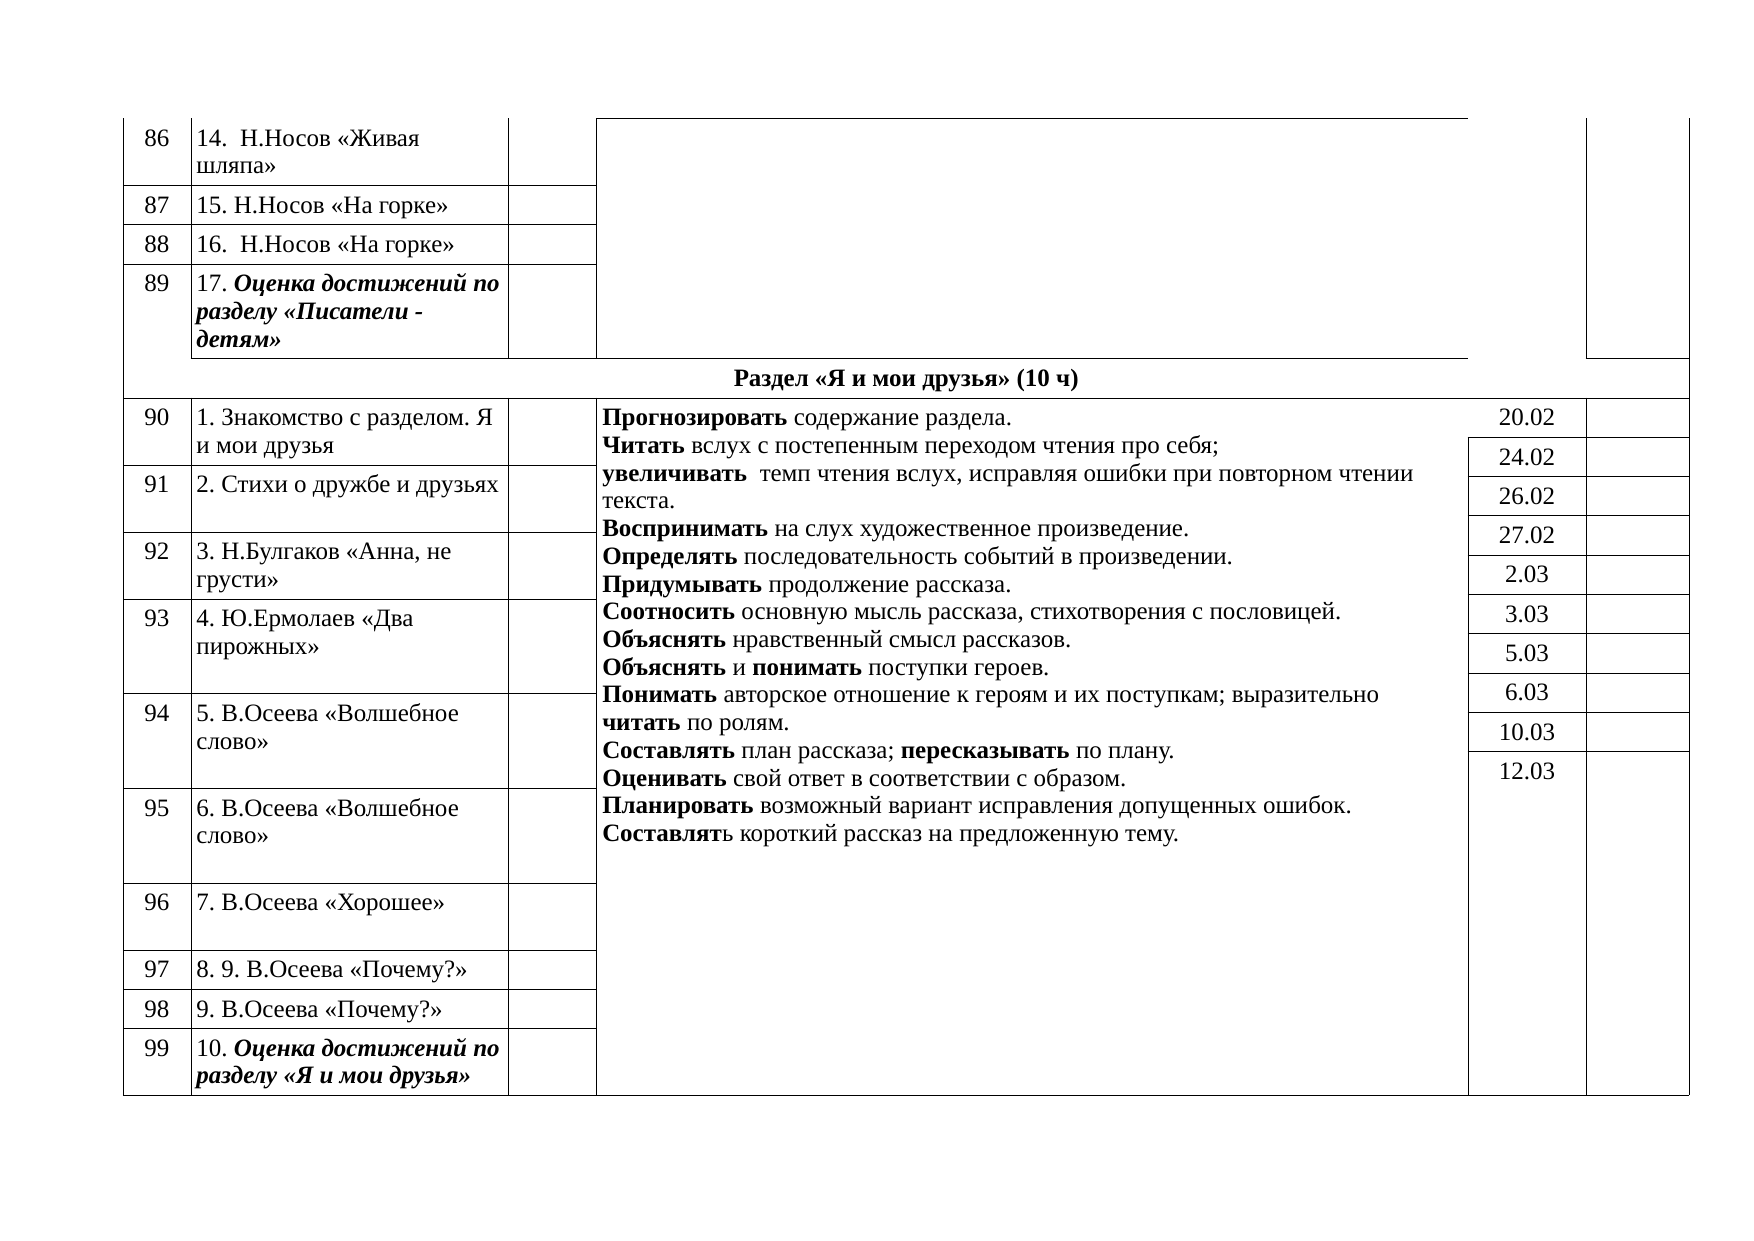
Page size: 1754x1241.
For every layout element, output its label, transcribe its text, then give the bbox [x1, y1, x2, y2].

table_cell 17. Оценка достижений по разделу «Писатели -детям» [192, 265, 508, 358]
table_cell [509, 466, 596, 532]
table_header 1. Знакомство с разделом. Я и мои друзья [192, 399, 508, 464]
table_cell 86 [124, 118, 191, 185]
table_cell 98 [124, 990, 191, 1028]
table_cell [1587, 438, 1689, 476]
table_cell [509, 225, 596, 264]
table_cell [1587, 752, 1689, 1095]
table_cell 97 [124, 951, 191, 989]
table_header 20.02 [1468, 399, 1586, 437]
table_cell 8. 9. В.Осеева «Почему?» [192, 951, 508, 989]
table_cell [597, 119, 1468, 358]
table_cell 7. В.Осеева «Хорошее» [192, 884, 508, 949]
table_cell [509, 951, 596, 989]
table_header [509, 399, 596, 464]
table_cell 88 [124, 225, 191, 264]
table_cell [509, 186, 596, 224]
table_cell 14. Н.Носов «Живая шляпа» [192, 118, 508, 185]
table_cell 24.02 [1469, 438, 1586, 476]
table_cell [1468, 118, 1586, 358]
table_cell 6. В.Осеева «Волшебное слово» [192, 789, 508, 883]
table_cell 96 [124, 884, 191, 949]
table_header [1587, 399, 1689, 437]
table_cell Раздел «Я и мои друзья» (10 ч) [124, 358, 1689, 398]
table_cell [509, 600, 596, 693]
table_cell 15. Н.Носов «На горке» [192, 186, 508, 224]
table_cell 10.03 [1469, 713, 1586, 751]
table_cell [1587, 595, 1689, 633]
table_cell 16. Н.Носов «На горке» [192, 225, 508, 264]
table_cell [1587, 556, 1689, 594]
table_cell [509, 990, 596, 1028]
table_cell [509, 694, 596, 788]
table_cell 5.03 [1469, 634, 1586, 672]
table_cell 91 [124, 466, 191, 532]
table_cell 3. Н.Булгаков «Анна, не грусти» [192, 533, 508, 598]
table_cell 93 [124, 600, 191, 693]
table_cell Прогнозировать содержание раздела. Читать вслух с постепенным переходом чтения про себя; увеличивать темп чтения вслух, исправляя ошибки при повторном чтении текста. Воспринимать на слух художественное произведение. Определять последовательность событий в произведении. Придумывать продолжение рассказа. Соотносить основную мысль рассказа, стихотворения с пословицей. Объяснять нравственный смысл рассказов. Объяснять и понимать поступки героев. Понимать авторское отношение к героям и их поступкам; выразительно читать по ролям. Составлять план рассказа; пересказывать по плану. Оценивать свой ответ в соответствии с образом. Планировать возможный вариант исправления допущенных ошибок. Составлять короткий рассказ на предложенную тему. [597, 399, 1468, 1095]
table_cell 4. Ю.Ермолаев «Два пирожных» [192, 600, 508, 693]
table_cell [1587, 674, 1689, 712]
table_cell 27.02 [1469, 516, 1586, 555]
table_cell 9. В.Осеева «Почему?» [192, 990, 508, 1028]
table_cell 2. Стихи о дружбе и друзьях [192, 466, 508, 532]
table_cell 99 [124, 1029, 191, 1095]
table_cell 89 [124, 265, 191, 358]
table_cell [1587, 713, 1689, 751]
table_cell 95 [124, 789, 191, 883]
table_cell [1587, 634, 1689, 672]
table_cell 87 [124, 186, 191, 224]
table_cell 94 [124, 694, 191, 788]
table_cell [509, 1029, 596, 1095]
table_cell [1587, 516, 1689, 555]
table_cell 26.02 [1469, 477, 1586, 515]
table_cell 12.03 [1469, 752, 1586, 1095]
table_cell 10. Оценка достижений по разделу «Я и мои друзья» [192, 1029, 508, 1095]
table_cell [509, 118, 596, 185]
table_cell [1587, 477, 1689, 515]
table_cell 6.03 [1469, 674, 1586, 712]
table_cell [509, 789, 596, 883]
table_cell [1587, 118, 1689, 358]
table_cell 5. В.Осеева «Волшебное слово» [192, 694, 508, 788]
table_cell [509, 884, 596, 949]
table_cell [509, 533, 596, 598]
table_cell 92 [124, 533, 191, 598]
table_cell [509, 265, 596, 358]
table_header 90 [124, 399, 191, 464]
table_cell 3.03 [1469, 595, 1586, 633]
table_cell 2.03 [1469, 556, 1586, 594]
